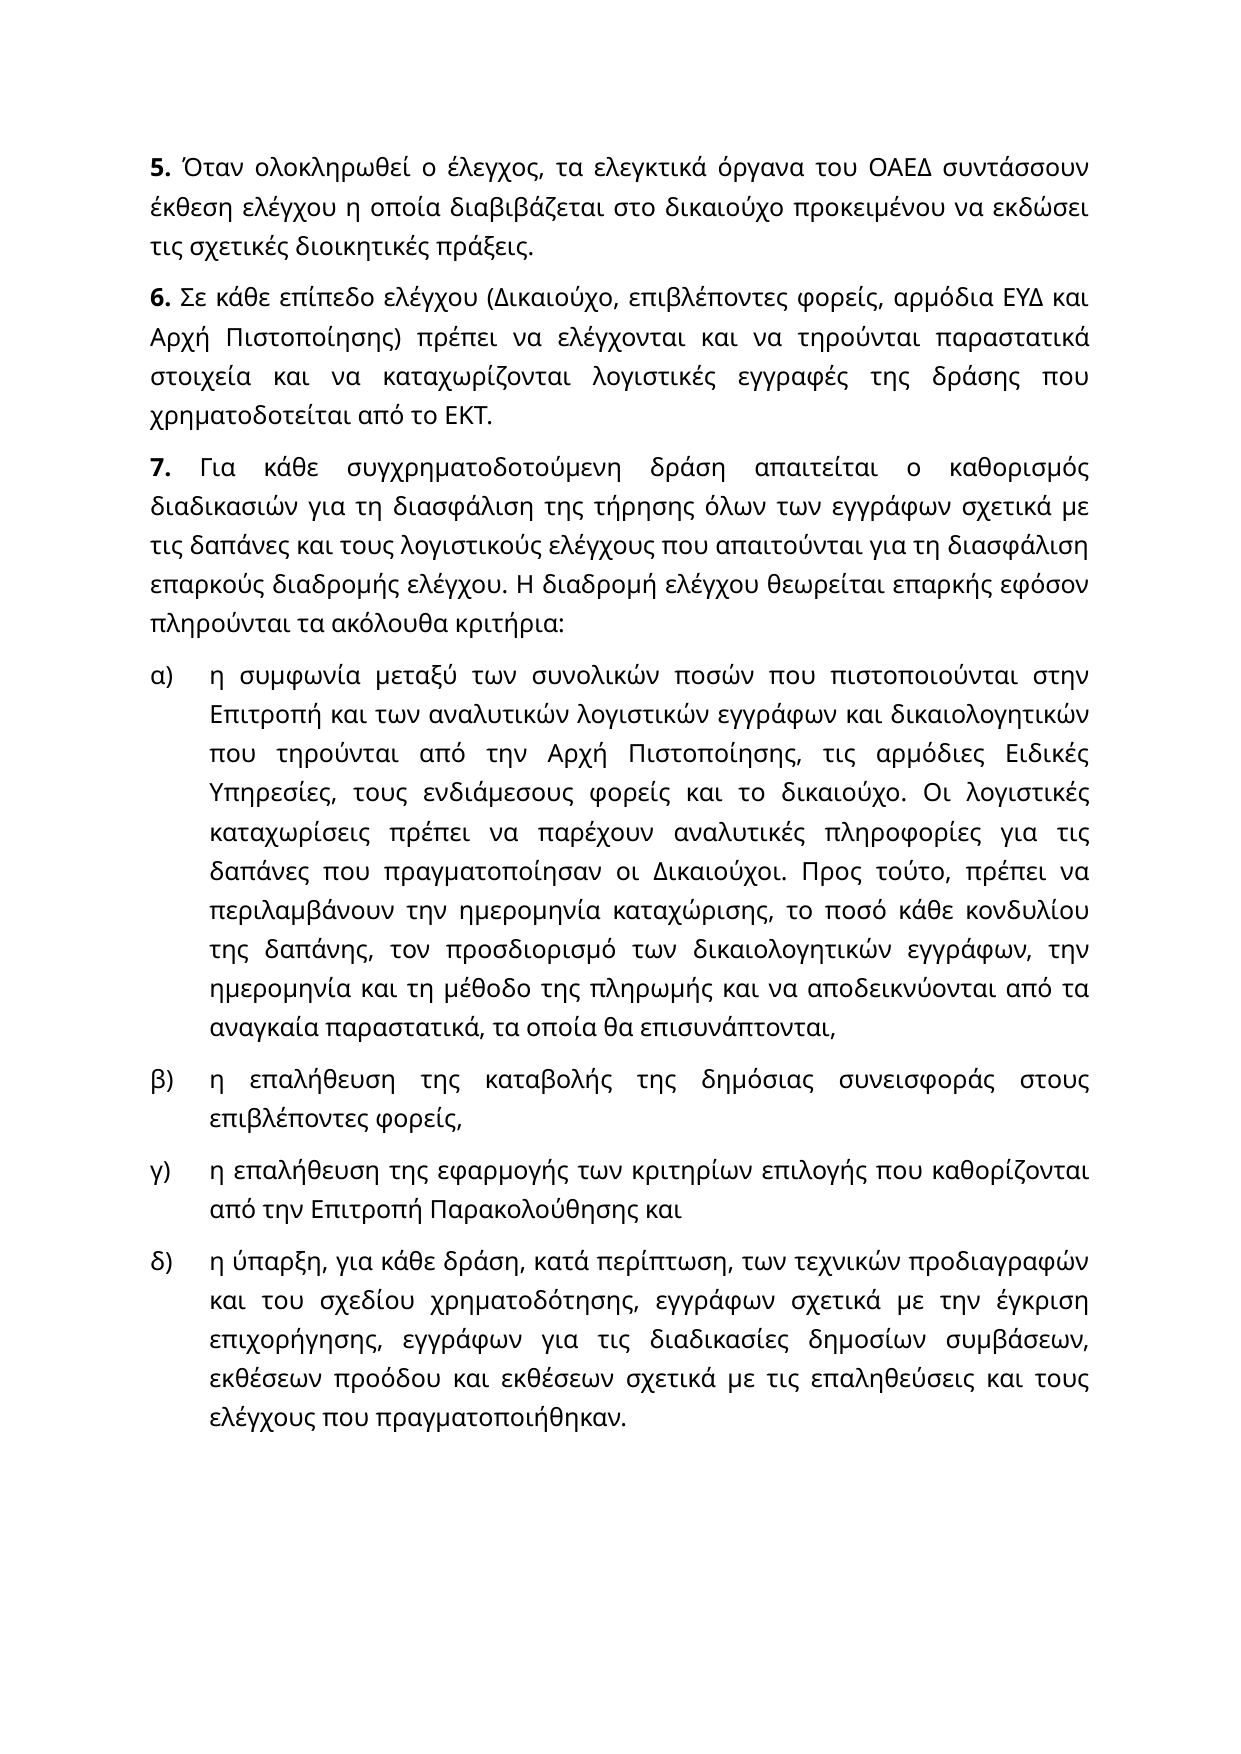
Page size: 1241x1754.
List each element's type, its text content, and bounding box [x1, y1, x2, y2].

text 5. Όταν ολοκληρωθεί ο έλεγχος, τα ελεγκτικά όργανα του ΟΑΕΔ συντάσσουν έκθεση ελέγχου η οποία διαβιβάζεται στο δικαιούχο προκειμένου να εκδώσει τις σχετικές διοικητικές πράξεις. [150, 150, 1090, 262]
text 7. Για κάθε συγχρηματοδοτούμενη δράση απαιτείται ο καθορισμός διαδικασιών για τη διασφάλιση της τήρησης όλων των εγγράφων σχετικά με τις δαπάνες και τους λογιστικούς ελέγχους που απαιτούνται για τη διασφάλιση επαρκούς διαδρομής ελέγχου. Η διαδρομή ελέγχου θεωρείται επαρκής εφόσον πληρούνται τα ακόλουθα κριτήρια: [150, 449, 1090, 640]
list α) η συμφωνία μεταξύ των συνολικών ποσών που πιστοποιούνται στην Επιτροπή και των αναλυτικών λογιστικών εγγράφων και δικαιολογητικών που τηρούνται από την Αρχή Πιστοποίησης, τις αρμόδιες Ειδικές Υπηρεσίες, τους ενδιάμεσους φορείς και το δικαιούχο. Οι λογιστικές καταχωρίσεις πρέπει να παρέχουν αναλυτικές πληροφορίες για τις δαπάνες που πραγματοποίησαν οι Δικαιούχοι. Προς τούτο, πρέπει να περιλαμβάνουν την ημερομηνία καταχώρισης, το ποσό κάθε κονδυλίου της δαπάνης, τον προσδιορισμό των δικαιολογητικών εγγράφων, την ημερομηνία και τη μέθοδο της πληρωμής και να αποδεικνύονται από τα αναγκαία παραστατικά, τα οποία θα επισυνάπτονται, [150, 657, 1090, 1044]
list δ) η ύπαρξη, για κάθε δράση, κατά περίπτωση, των τεχνικών προδιαγραφών και του σχεδίου χρηματοδότησης, εγγράφων σχετικά με την έγκριση επιχορήγησης, εγγράφων για τις διαδικασίες δημοσίων συμβάσεων, εκθέσεων προόδου και εκθέσεων σχετικά με τις επαληθεύσεις και τους ελέγχους που πραγματοποιήθηκαν. [150, 1243, 1090, 1434]
list β) η επαλήθευση της καταβολής της δημόσιας συνεισφοράς στους επιβλέποντες φορείς, [150, 1062, 1090, 1135]
list γ) η επαλήθευση της εφαρμογής των κριτηρίων επιλογής που καθορίζονται από την Επιτροπή Παρακολούθησης και [150, 1152, 1090, 1226]
text 6. Σε κάθε επίπεδο ελέγχου (Δικαιούχο, επιβλέποντες φορείς, αρμόδια ΕΥΔ και Αρχή Πιστοποίησης) πρέπει να ελέγχονται και να τηρούνται παραστατικά στοιχεία και να καταχωρίζονται λογιστικές εγγραφές της δράσης που χρηματοδοτείται από το ΕΚΤ. [150, 280, 1090, 432]
